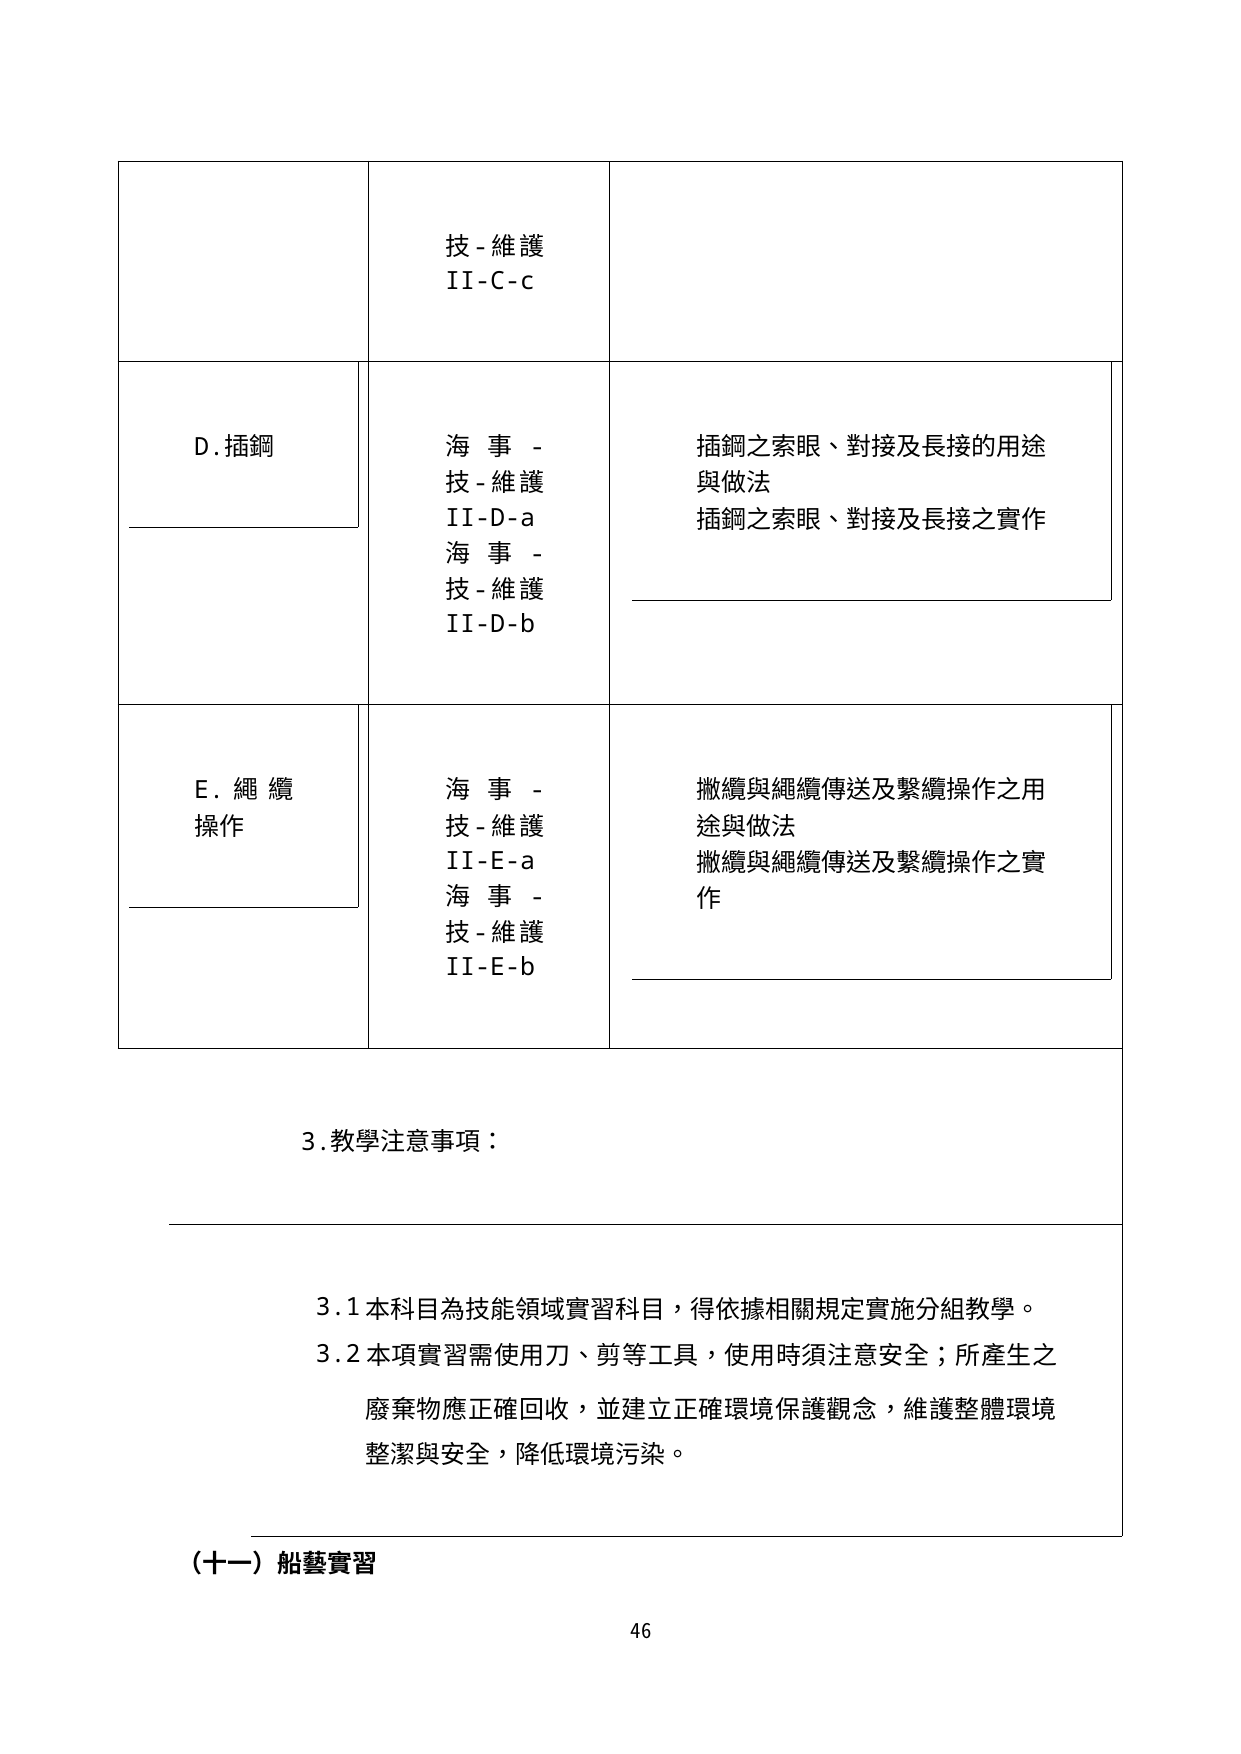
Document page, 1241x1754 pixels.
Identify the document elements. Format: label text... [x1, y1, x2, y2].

table_cell [610, 705, 620, 1048]
table_cell [610, 162, 620, 361]
table_cell D.插鋼 [119, 362, 368, 704]
table_cell [119, 162, 368, 361]
table_cell 插鋼之索眼、對接及長接的用途與做法 插鋼之索眼、對接及長接之實作 [620, 362, 1122, 704]
text 3.教學注意事項： [168, 1049, 1122, 1224]
text （十一）船藝實習 [168, 1536, 1122, 1582]
table_cell [610, 362, 620, 704]
table_cell E.繩纜操作 [119, 705, 368, 1048]
table_cell 技-維護II-C-c [369, 162, 609, 361]
table_cell 海事-技-維護II-D-a 海事-技-維護II-D-b [369, 362, 609, 704]
text 3.2本項實習需使用刀、剪等工具，使用時須注意安全；所產生之廢棄物應正確回收，並建立正確環境保護觀念，維護整體環境整潔與安全，降低環境污染。 [251, 1334, 1122, 1536]
table_cell 撇纜與繩纜傳送及繫纜操作之用途與做法 撇纜與繩纜傳送及繫纜操作之實作 [620, 705, 1122, 1048]
text 3.1本科目為技能領域實習科目，得依據相關規定實施分組教學。 [251, 1224, 1122, 1334]
table_cell 海事-技-維護II-E-a 海事-技-維護II-E-b [369, 705, 609, 1048]
table_cell [620, 162, 1122, 361]
